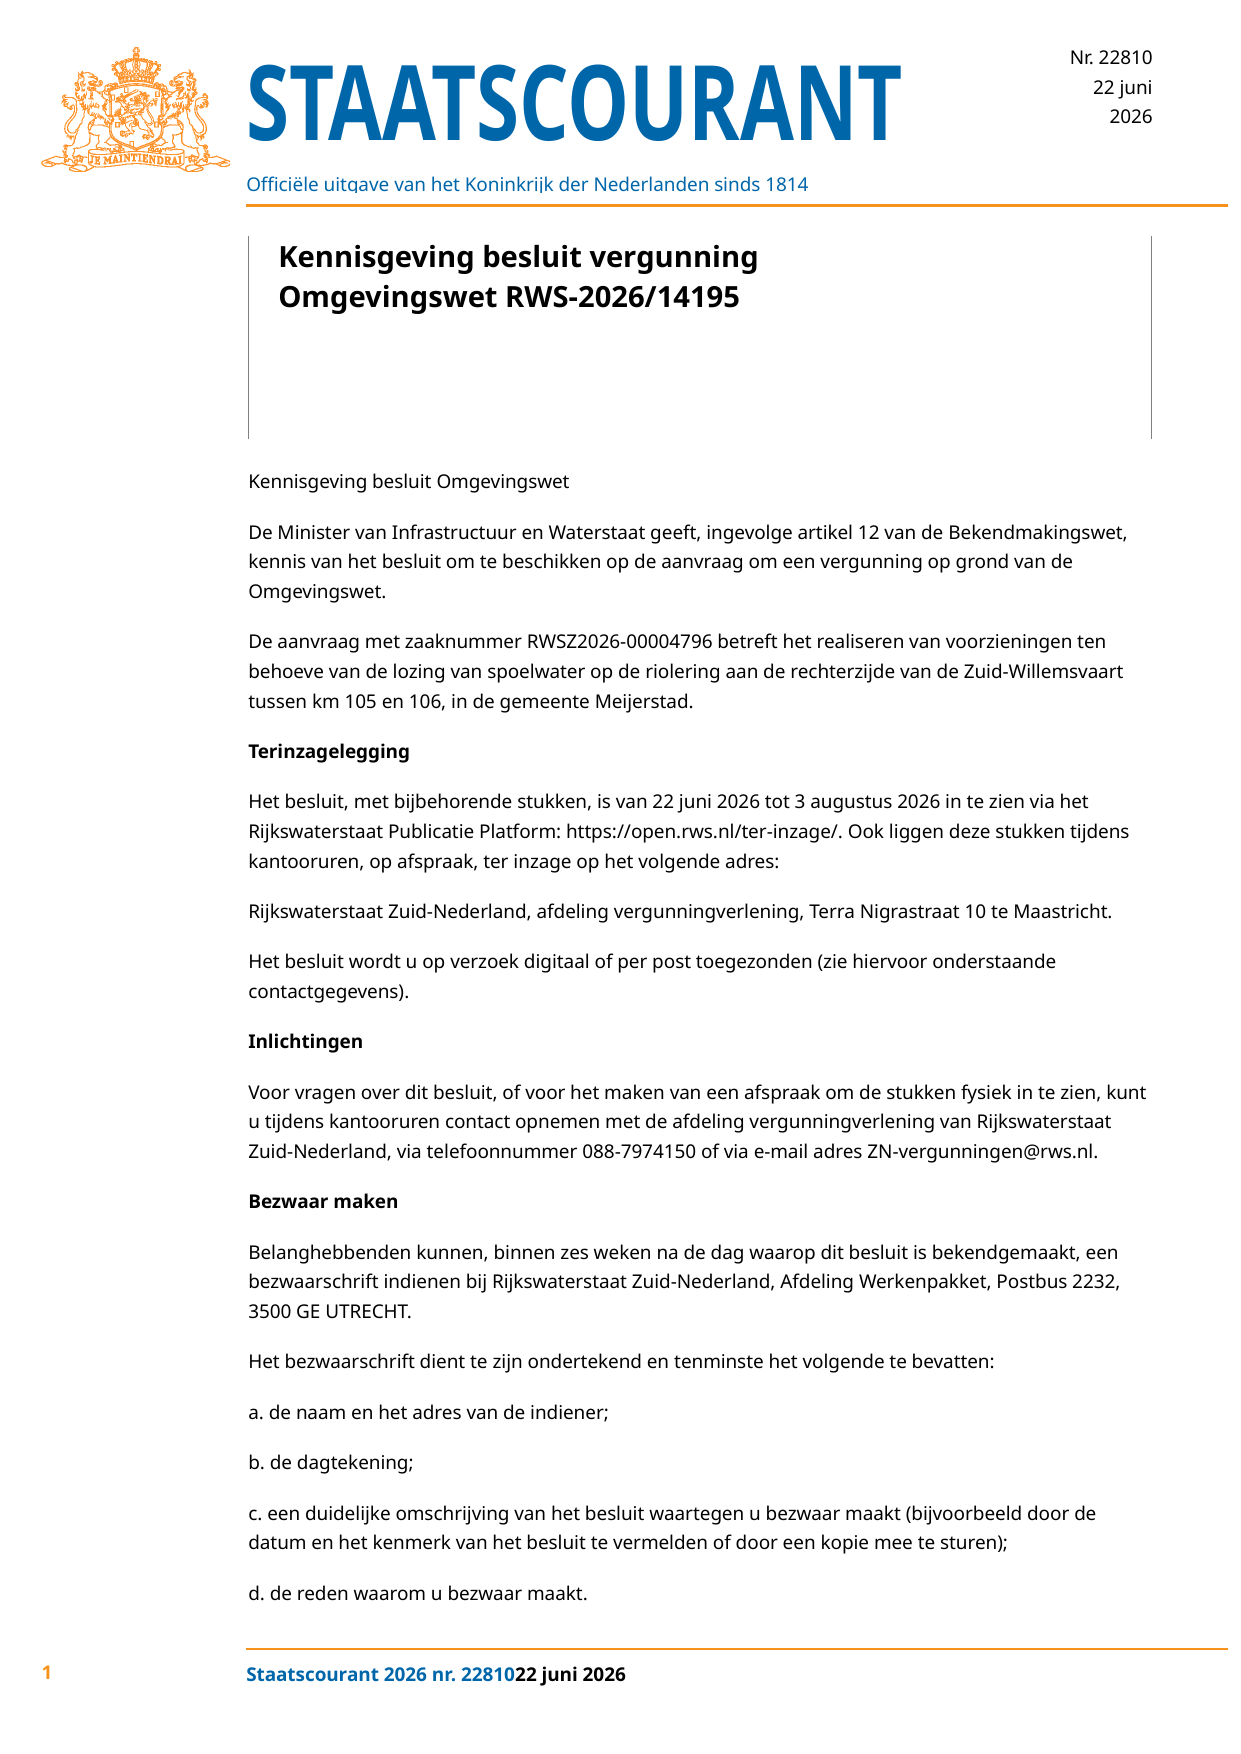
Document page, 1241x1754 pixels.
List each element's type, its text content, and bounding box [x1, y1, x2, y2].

picture [41, 47, 231, 172]
text d. de reden waarom u bezwaar maakt. [248, 1580, 1152, 1606]
text Kennisgeving besluit Omgevingswet [248, 469, 1152, 494]
table_header [850, 236, 912, 413]
text Terinzagelegging [248, 738, 1152, 764]
table_header [850, 414, 1151, 439]
text De aanvraag met zaaknummer RWSZ2026-00004796 betreft het realiseren van voorzieningen ten behoeve van de lozing van spoelwater op de riolering aan de rechterzijde van de Zuid-Willemsvaart tussen km 105 en 106, in de gemeente Meijerstad. [248, 629, 1152, 713]
text b. de dagtekening; [248, 1449, 1152, 1475]
text Het besluit, met bijbehorende stukken, is van 22 juni 2026 tot 3 augustus 2026 in te zien via het Rijkswaterstaat Publicatie Platform: https://open.rws.nl/ter-inzage/. Ook liggen deze stukken tijdens kantooruren, op afspraak, ter inzage op het volgende adres: [248, 789, 1152, 873]
text De Minister van Infrastructuur en Waterstaat geeft, ingevolge artikel 12 van de Bekendmakingswet, kennis van het besluit om te beschikken op de aanvraag om een vergunning op grond van de Omgevingswet. [248, 519, 1152, 604]
picture [912, 236, 1090, 414]
text a. de naam en het adres van de indiener; [248, 1399, 1152, 1425]
table_header Kennisgeving besluit vergunning Omgevingswet RWS-2026/14195 [249, 236, 850, 439]
text Inlichtingen [248, 1029, 1152, 1054]
text Voor vragen over dit besluit, of voor het maken van een afspraak om de stukken fysiek in te zien, kunt u tijdens kantooruren contact opnemen met de afdeling vergunningverlening van Rijkswaterstaat Zuid-Nederland, via telefoonnummer 088-7974150 of via e-mail adres ZN-vergunningen@rws.nl. [248, 1079, 1152, 1164]
text c. een duidelijke omschrijving van het besluit waartegen u bezwaar maakt (bijvoorbeeld door de datum en het kenmerk van het besluit te vermelden of door een kopie mee te sturen); [248, 1500, 1152, 1555]
table_header [1090, 236, 1151, 413]
text Het besluit wordt u op verzoek digitaal of per post toegezonden (zie hiervoor onderstaande contactgegevens). [248, 949, 1152, 1004]
text Bezwaar maken [248, 1189, 1152, 1214]
text Het bezwaarschrift dient te zijn ondertekend en tenminste het volgende te bevatten: [248, 1349, 1152, 1374]
text Rijkswaterstaat Zuid-Nederland, afdeling vergunningverlening, Terra Nigrastraat 10 te Maastricht. [248, 898, 1152, 924]
text Belanghebbenden kunnen, binnen zes weken na de dag waarop dit besluit is bekendgemaakt, een bezwaarschrift indienen bij Rijkswaterstaat Zuid-Nederland, Afdeling Werkenpakket, Postbus 2232, 3500 GE UTRECHT. [248, 1239, 1152, 1324]
